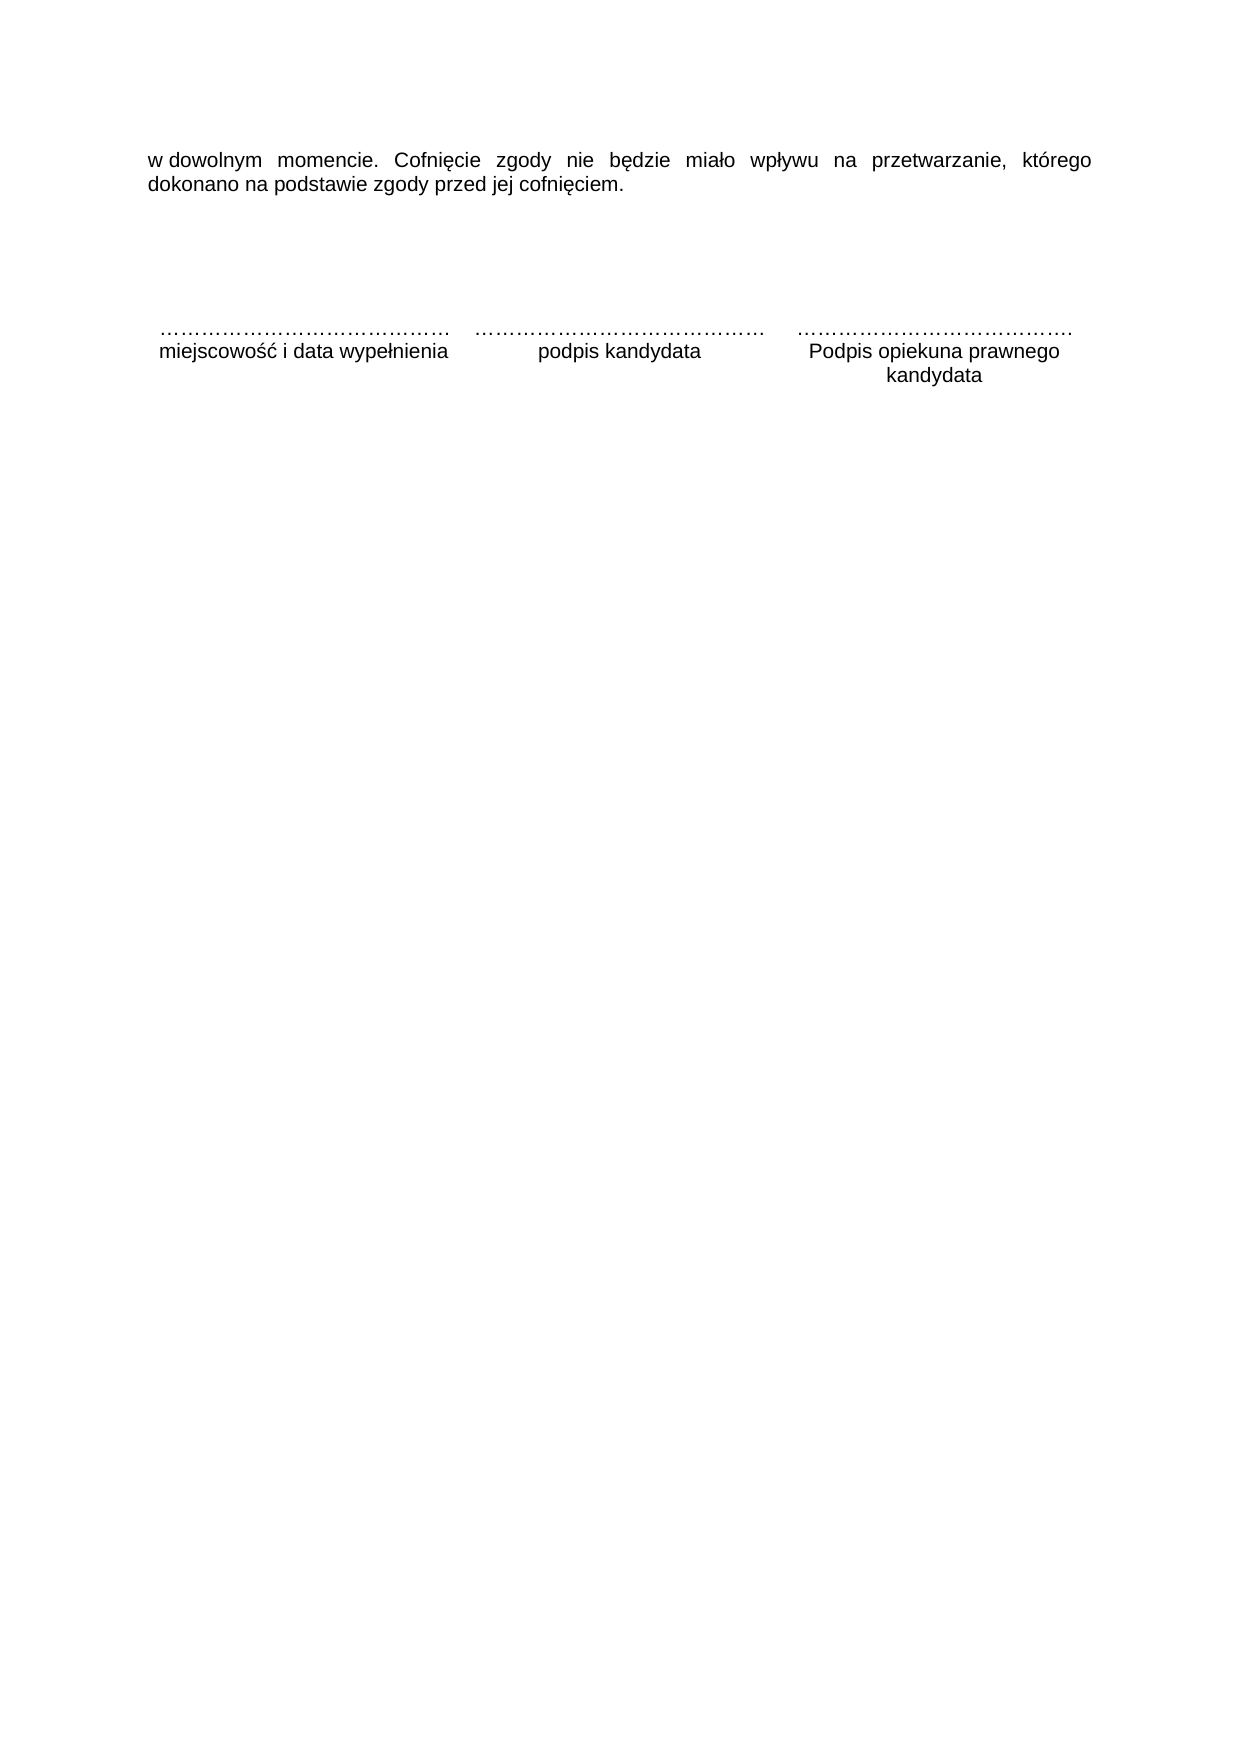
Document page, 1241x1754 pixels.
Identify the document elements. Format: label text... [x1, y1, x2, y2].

table_cell [521, 435, 711, 483]
table_header …………………………………… podpis kandydata [462, 268, 777, 387]
table_header …………………………………. Podpis opiekuna prawnego kandydata [777, 268, 1092, 387]
table_cell [148, 435, 521, 483]
text w dowolnym momencie. Cofnięcie zgody nie będzie miało wpływu na przetwarzanie, którego dokonano na podstawie zgody przed jej cofnięciem. [148, 148, 1093, 196]
table_header [521, 411, 711, 435]
table_header …………………………………… miejscowość i data wypełnienia [148, 268, 462, 387]
table_header [148, 411, 521, 435]
